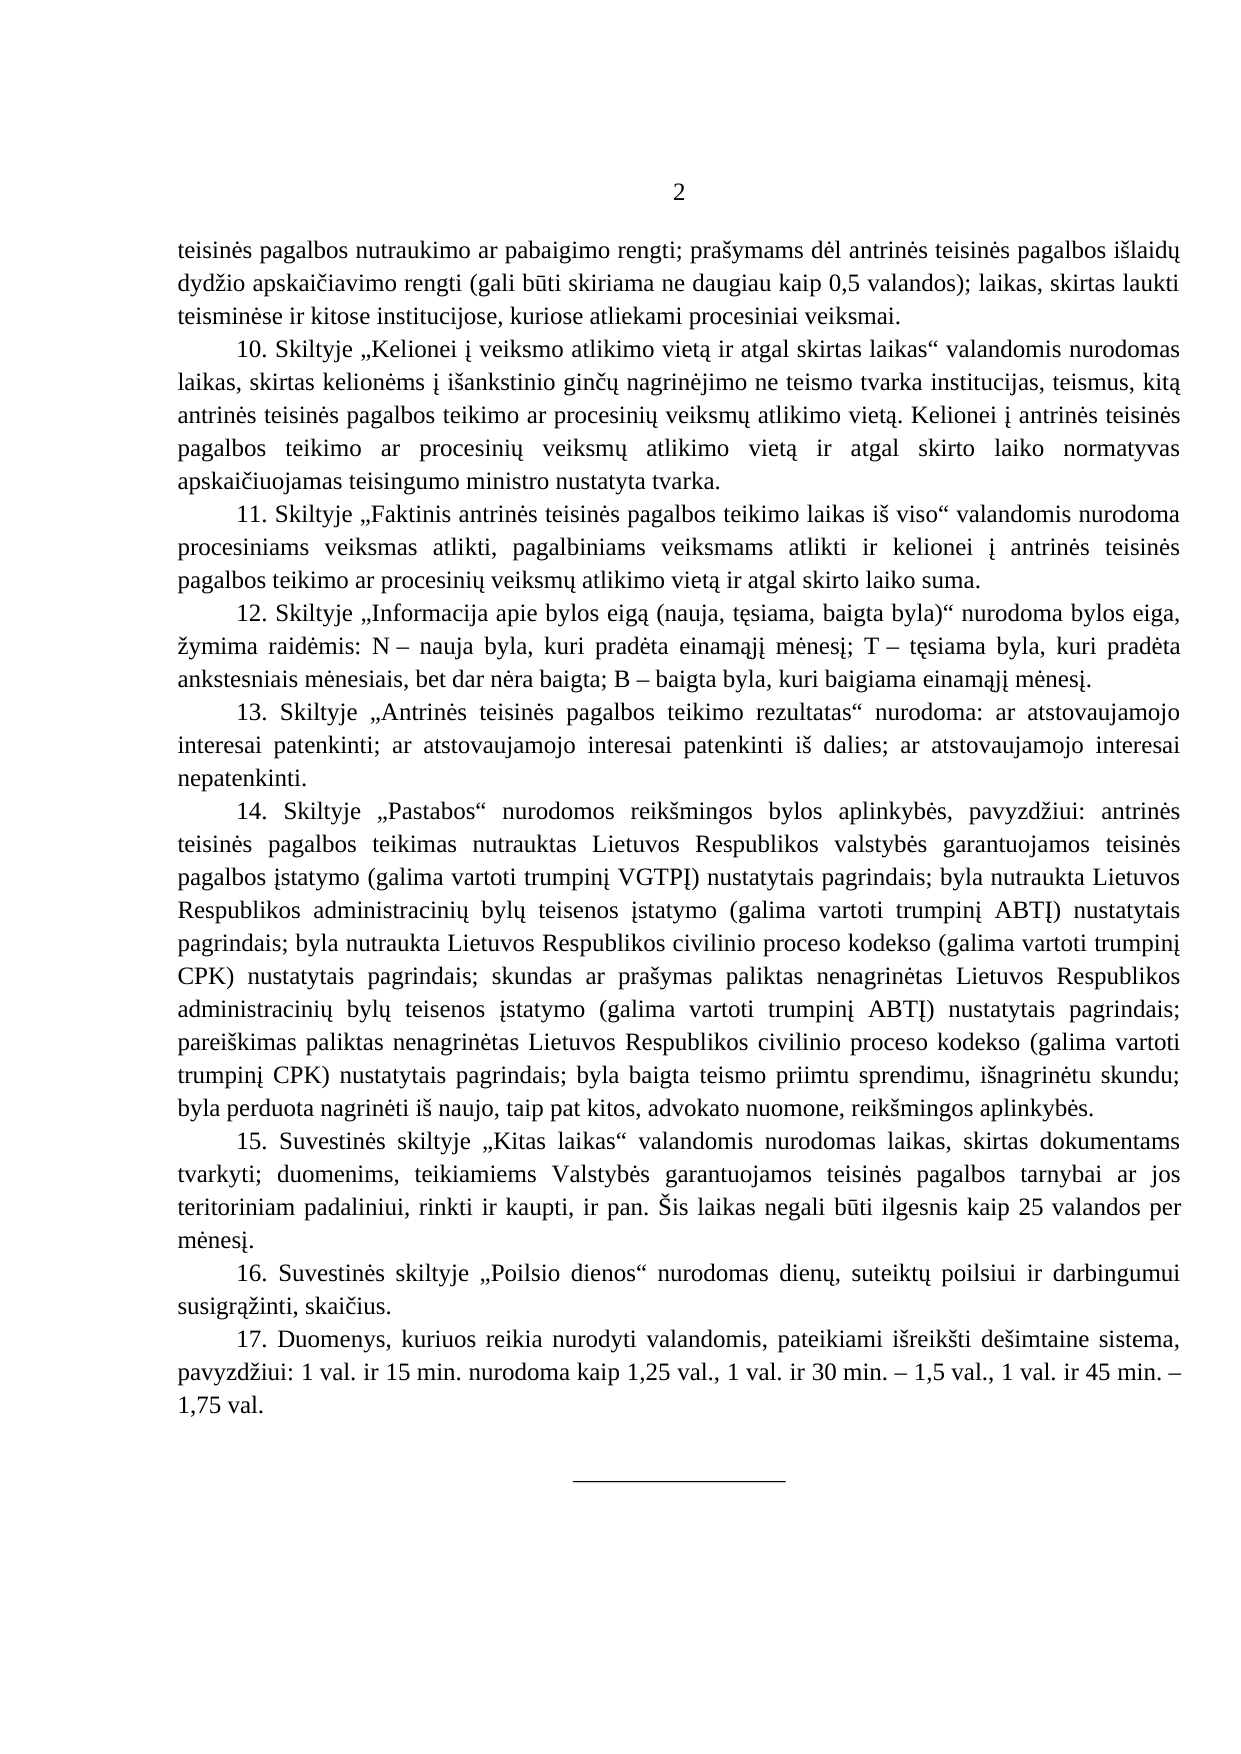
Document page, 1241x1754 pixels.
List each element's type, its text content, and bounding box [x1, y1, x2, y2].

text 10. Skiltyje „Kelionei į veiksmo atlikimo vietą ir atgal skirtas laikas“ valandomis nurodomas laikas, skirtas kelionėms į išankstinio ginčų nagrinėjimo ne teismo tvarka institucijas, teismus, kitą antrinės teisinės pagalbos teikimo ar procesinių veiksmų atlikimo vietą. Kelionei į antrinės teisinės pagalbos teikimo ar procesinių veiksmų atlikimo vietą ir atgal skirto laiko normatyvas apskaičiuojamas teisingumo ministro nustatyta tvarka. [177, 334, 1181, 494]
text 11. Skiltyje „Faktinis antrinės teisinės pagalbos teikimo laikas iš viso“ valandomis nurodoma procesiniams veiksmas atlikti, pagalbiniams veiksmams atlikti ir kelionei į antrinės teisinės pagalbos teikimo ar procesinių veiksmų atlikimo vietą ir atgal skirto laiko suma. [177, 499, 1181, 594]
text _________________ [177, 1456, 1181, 1485]
text 16. Suvestinės skiltyje „Poilsio dienos“ nurodomas dienų, suteiktų poilsiui ir darbingumui susigrąžinti, skaičius. [177, 1258, 1181, 1320]
text 12. Skiltyje „Informacija apie bylos eigą (nauja, tęsiama, baigta byla)“ nurodoma bylos eiga, žymima raidėmis: N – nauja byla, kuri pradėta einamąjį mėnesį; T – tęsiama byla, kuri pradėta ankstesniais mėnesiais, bet dar nėra baigta; B – baigta byla, kuri baigiama einamąjį mėnesį. [177, 598, 1181, 693]
text teisinės pagalbos nutraukimo ar pabaigimo rengti; prašymams dėl antrinės teisinės pagalbos išlaidų dydžio apskaičiavimo rengti (gali būti skiriama ne daugiau kaip 0,5 valandos); laikas, skirtas laukti teisminėse ir kitose institucijose, kuriose atliekami procesiniai veiksmai. [177, 235, 1181, 329]
text 15. Suvestinės skiltyje „Kitas laikas“ valandomis nurodomas laikas, skirtas dokumentams tvarkyti; duomenims, teikiamiems Valstybės garantuojamos teisinės pagalbos tarnybai ar jos teritoriniam padaliniui, rinkti ir kaupti, ir pan. Šis laikas negali būti ilgesnis kaip 25 valandos per mėnesį. [177, 1126, 1181, 1254]
text 13. Skiltyje „Antrinės teisinės pagalbos teikimo rezultatas“ nurodoma: ar atstovaujamojo interesai patenkinti; ar atstovaujamojo interesai patenkinti iš dalies; ar atstovaujamojo interesai nepatenkinti. [177, 697, 1181, 792]
text 17. Duomenys, kuriuos reikia nurodyti valandomis, pateikiami išreikšti dešimtaine sistema, pavyzdžiui: 1 val. ir 15 min. nurodoma kaip 1,25 val., 1 val. ir 30 min. – 1,5 val., 1 val. ir 45 min. – 1,75 val. [177, 1324, 1181, 1419]
text 14. Skiltyje „Pastabos“ nurodomos reikšmingos bylos aplinkybės, pavyzdžiui: antrinės teisinės pagalbos teikimas nutrauktas Lietuvos Respublikos valstybės garantuojamos teisinės pagalbos įstatymo (galima vartoti trumpinį VGTPĮ) nustatytais pagrindais; byla nutraukta Lietuvos Respublikos administracinių bylų teisenos įstatymo (galima vartoti trumpinį ABTĮ) nustatytais pagrindais; byla nutraukta Lietuvos Respublikos civilinio proceso kodekso (galima vartoti trumpinį CPK) nustatytais pagrindais; skundas ar prašymas paliktas nenagrinėtas Lietuvos Respublikos administracinių bylų teisenos įstatymo (galima vartoti trumpinį ABTĮ) nustatytais pagrindais; pareiškimas paliktas nenagrinėtas Lietuvos Respublikos civilinio proceso kodekso (galima vartoti trumpinį CPK) nustatytais pagrindais; byla baigta teismo priimtu sprendimu, išnagrinėtu skundu; byla perduota nagrinėti iš naujo, taip pat kitos, advokato nuomone, reikšmingos aplinkybės. [177, 796, 1181, 1122]
